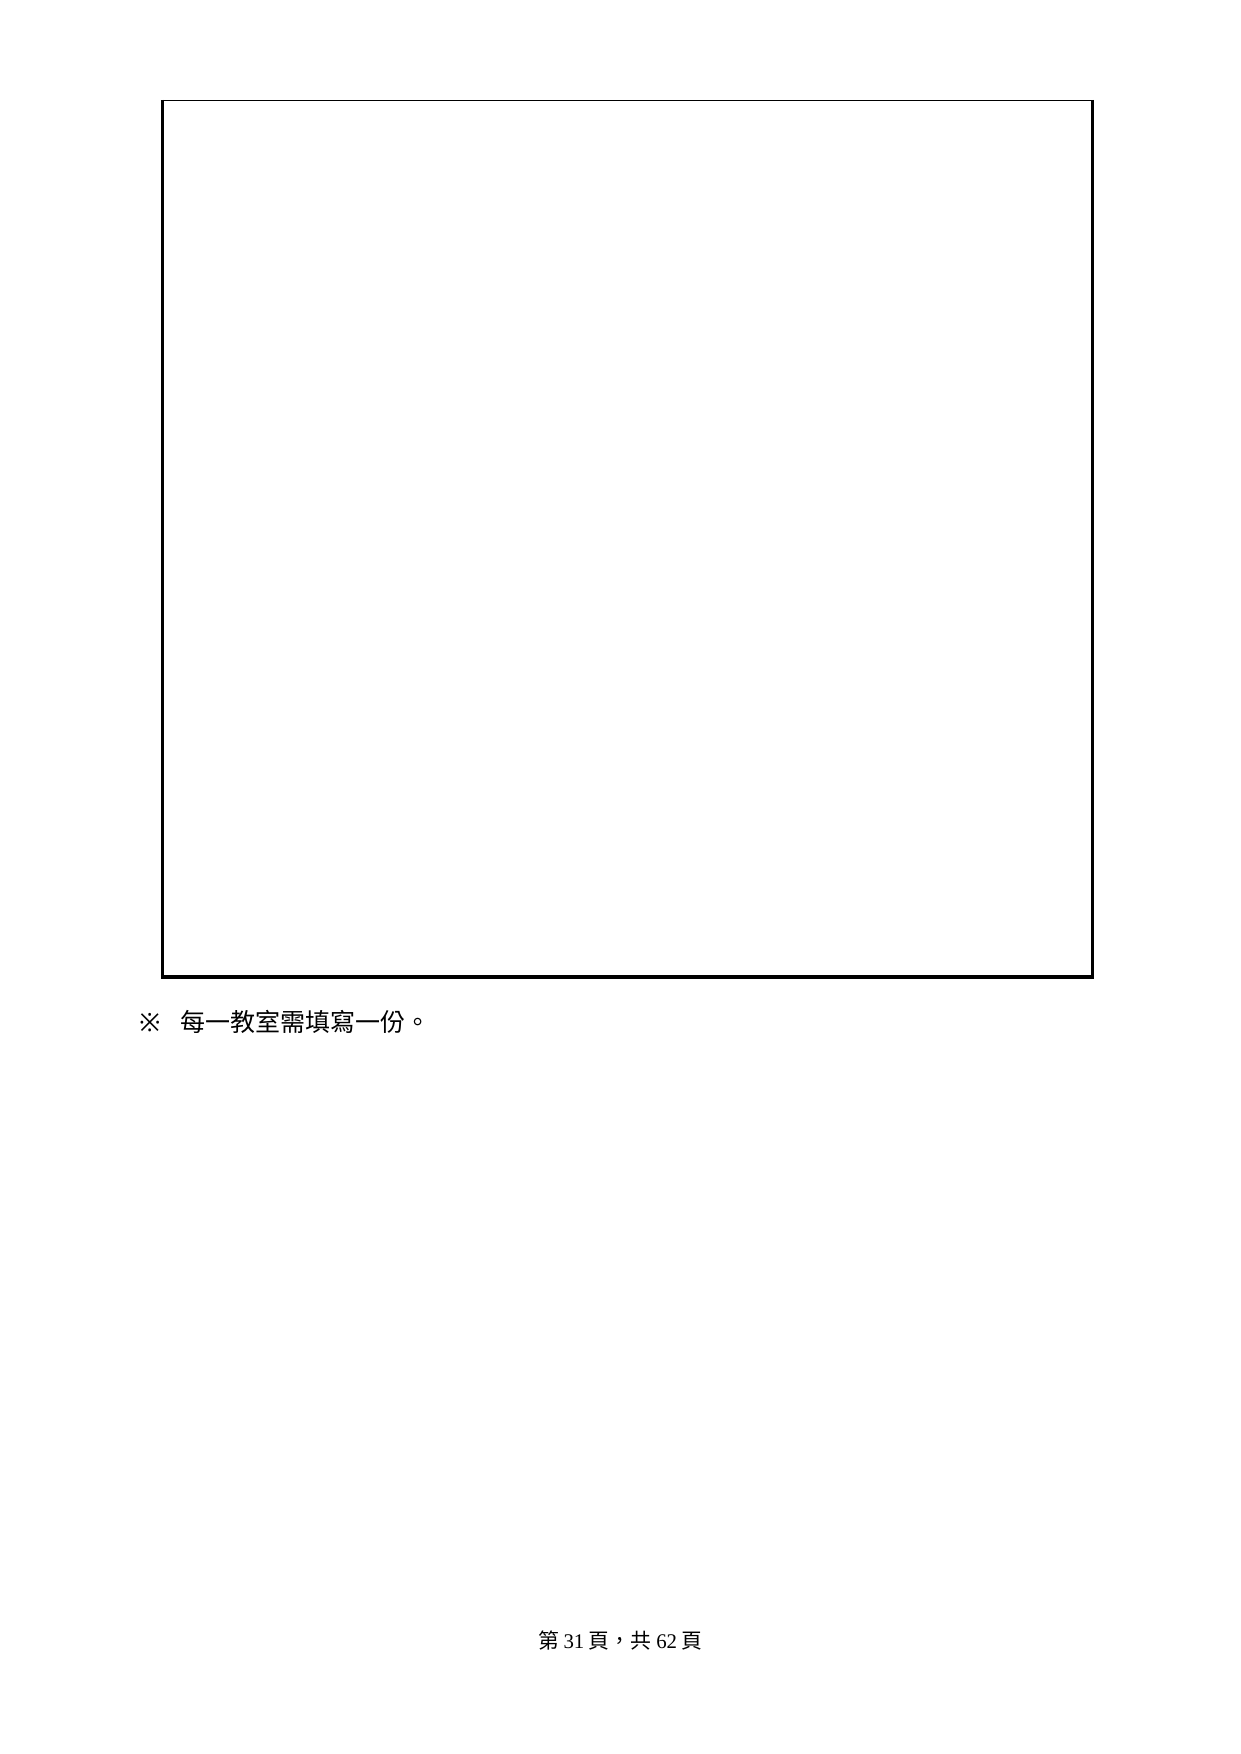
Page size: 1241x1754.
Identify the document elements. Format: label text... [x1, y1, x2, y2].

table_cell [164, 101, 1091, 975]
list 每一教室需填寫一份。 [130, 978, 1110, 1041]
